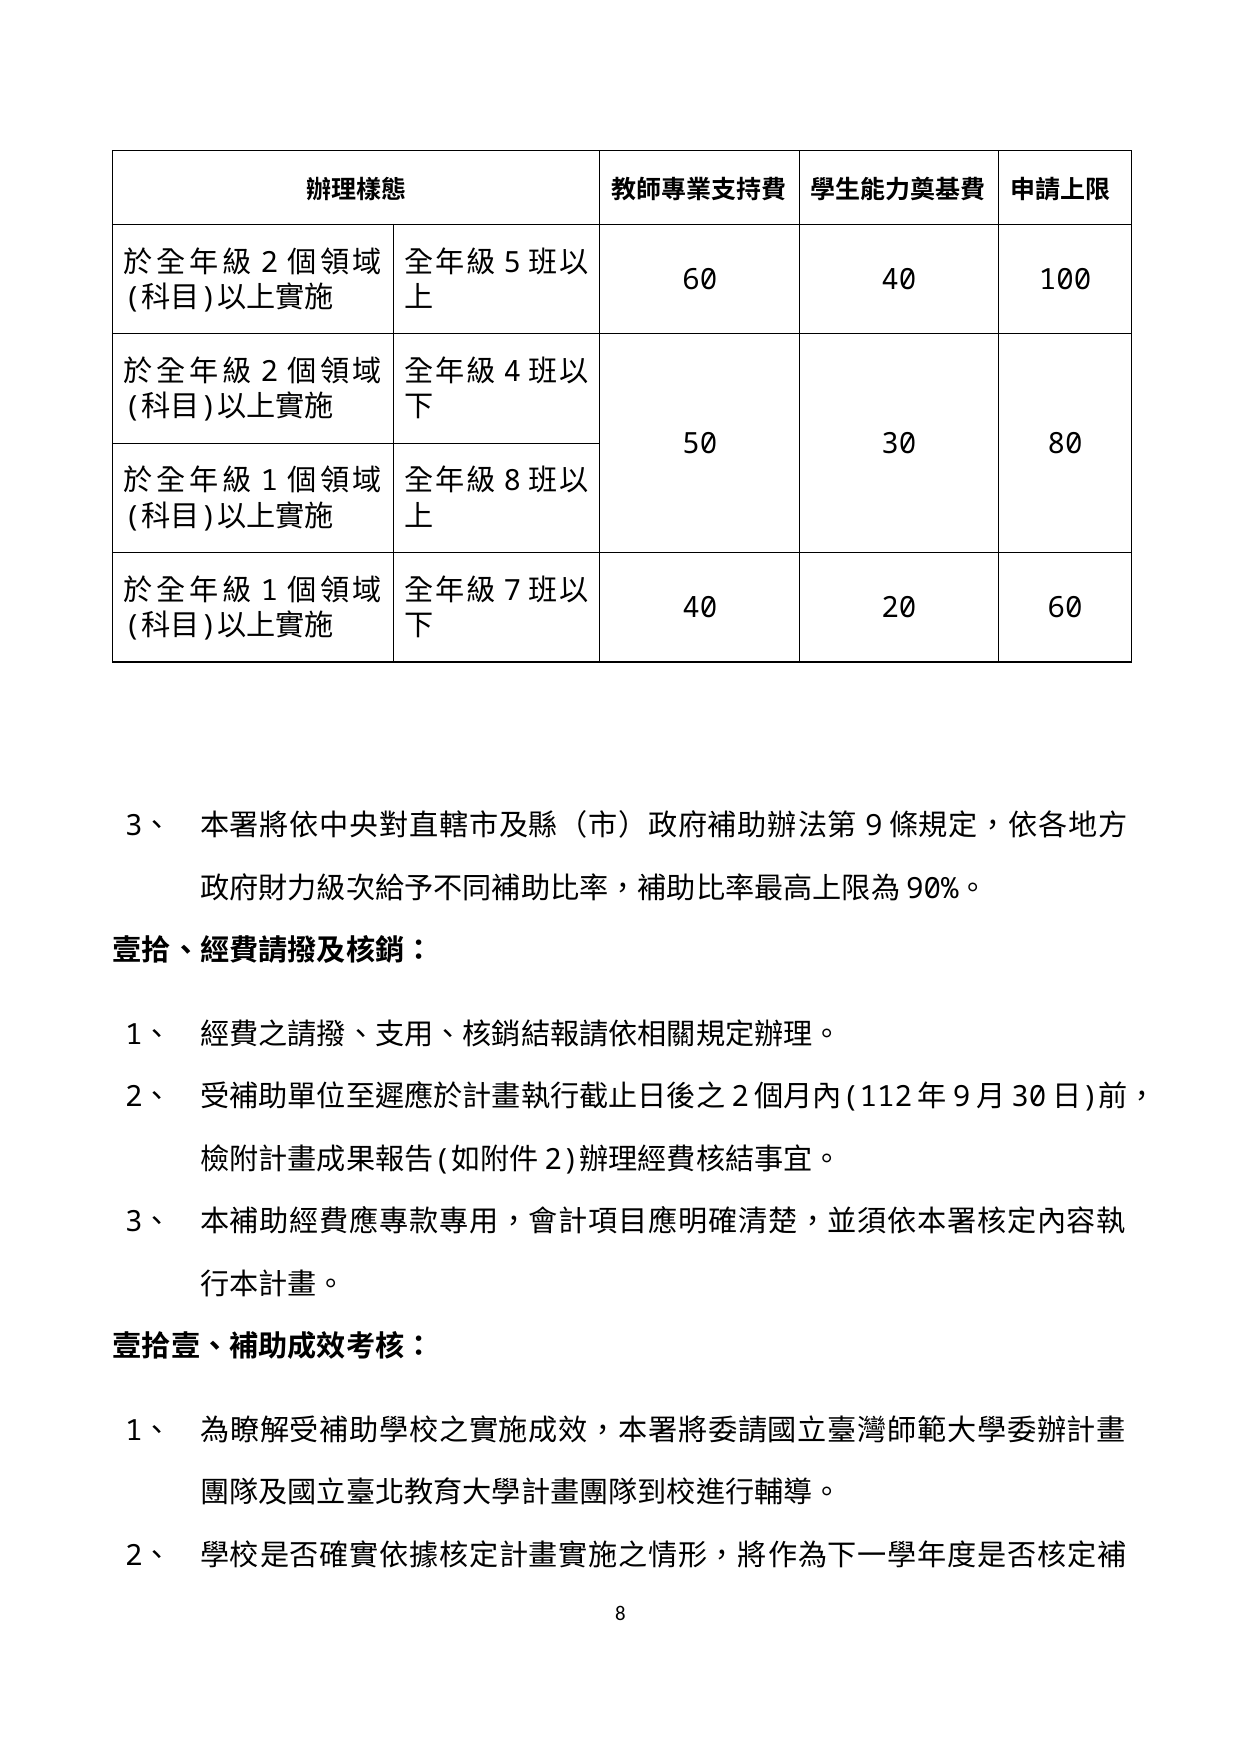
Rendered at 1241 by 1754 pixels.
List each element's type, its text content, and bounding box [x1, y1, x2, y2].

table_cell 20 [800, 553, 998, 661]
table_header 學生能力奠基費 [800, 151, 998, 224]
table_cell 60 [999, 553, 1131, 661]
table_header 申請上限 [999, 151, 1131, 224]
list 本補助經費應專款專用，會計項目應明確清楚，並須依本署核定內容執行本計畫。 [125, 1177, 1128, 1302]
list 本署將依中央對直轄市及縣（市）政府補助辦法第9條規定，依各地方政府財力級次給予不同補助比率，補助比率最高上限為90%。 [125, 781, 1128, 906]
list 為瞭解受補助學校之實施成效，本署將委請國立臺灣師範大學委辦計畫團隊及國立臺北教育大學計畫團隊到校進行輔導。 [125, 1386, 1128, 1511]
table_cell 全年級4班以下 [394, 334, 599, 443]
table_cell 50 [600, 334, 799, 552]
table_cell 於全年級1個領域(科目)以上實施 [113, 444, 393, 552]
table_cell 全年級8班以上 [394, 444, 599, 552]
table_cell 40 [600, 553, 799, 661]
list 學校是否確實依據核定計畫實施之情形，將作為下一學年度是否核定補 [125, 1511, 1128, 1573]
table_cell 全年級5班以上 [394, 225, 599, 333]
table_cell 60 [600, 225, 799, 333]
table_cell 40 [800, 225, 998, 333]
table_cell 於全年級2個領域(科目)以上實施 [113, 225, 393, 333]
list 經費之請撥、支用、核銷結報請依相關規定辦理。 [125, 990, 1128, 1052]
table_header 教師專業支持費 [600, 151, 799, 224]
list 補助成效考核： [112, 1302, 1128, 1365]
table_cell 30 [800, 334, 998, 552]
table_cell 全年級7班以下 [394, 553, 599, 661]
table_header 辦理樣態 [113, 151, 599, 224]
table_cell 80 [999, 334, 1131, 552]
table_cell 100 [999, 225, 1131, 333]
table_cell 於全年級1個領域(科目)以上實施 [113, 553, 393, 661]
list 受補助單位至遲應於計畫執行截止日後之2個月內(112年9月30日)前，檢附計畫成果報告(如附件2)辦理經費核結事宜。 [125, 1052, 1128, 1177]
table_cell 於全年級2個領域(科目)以上實施 [113, 334, 393, 443]
list 經費請撥及核銷： [112, 906, 1128, 969]
